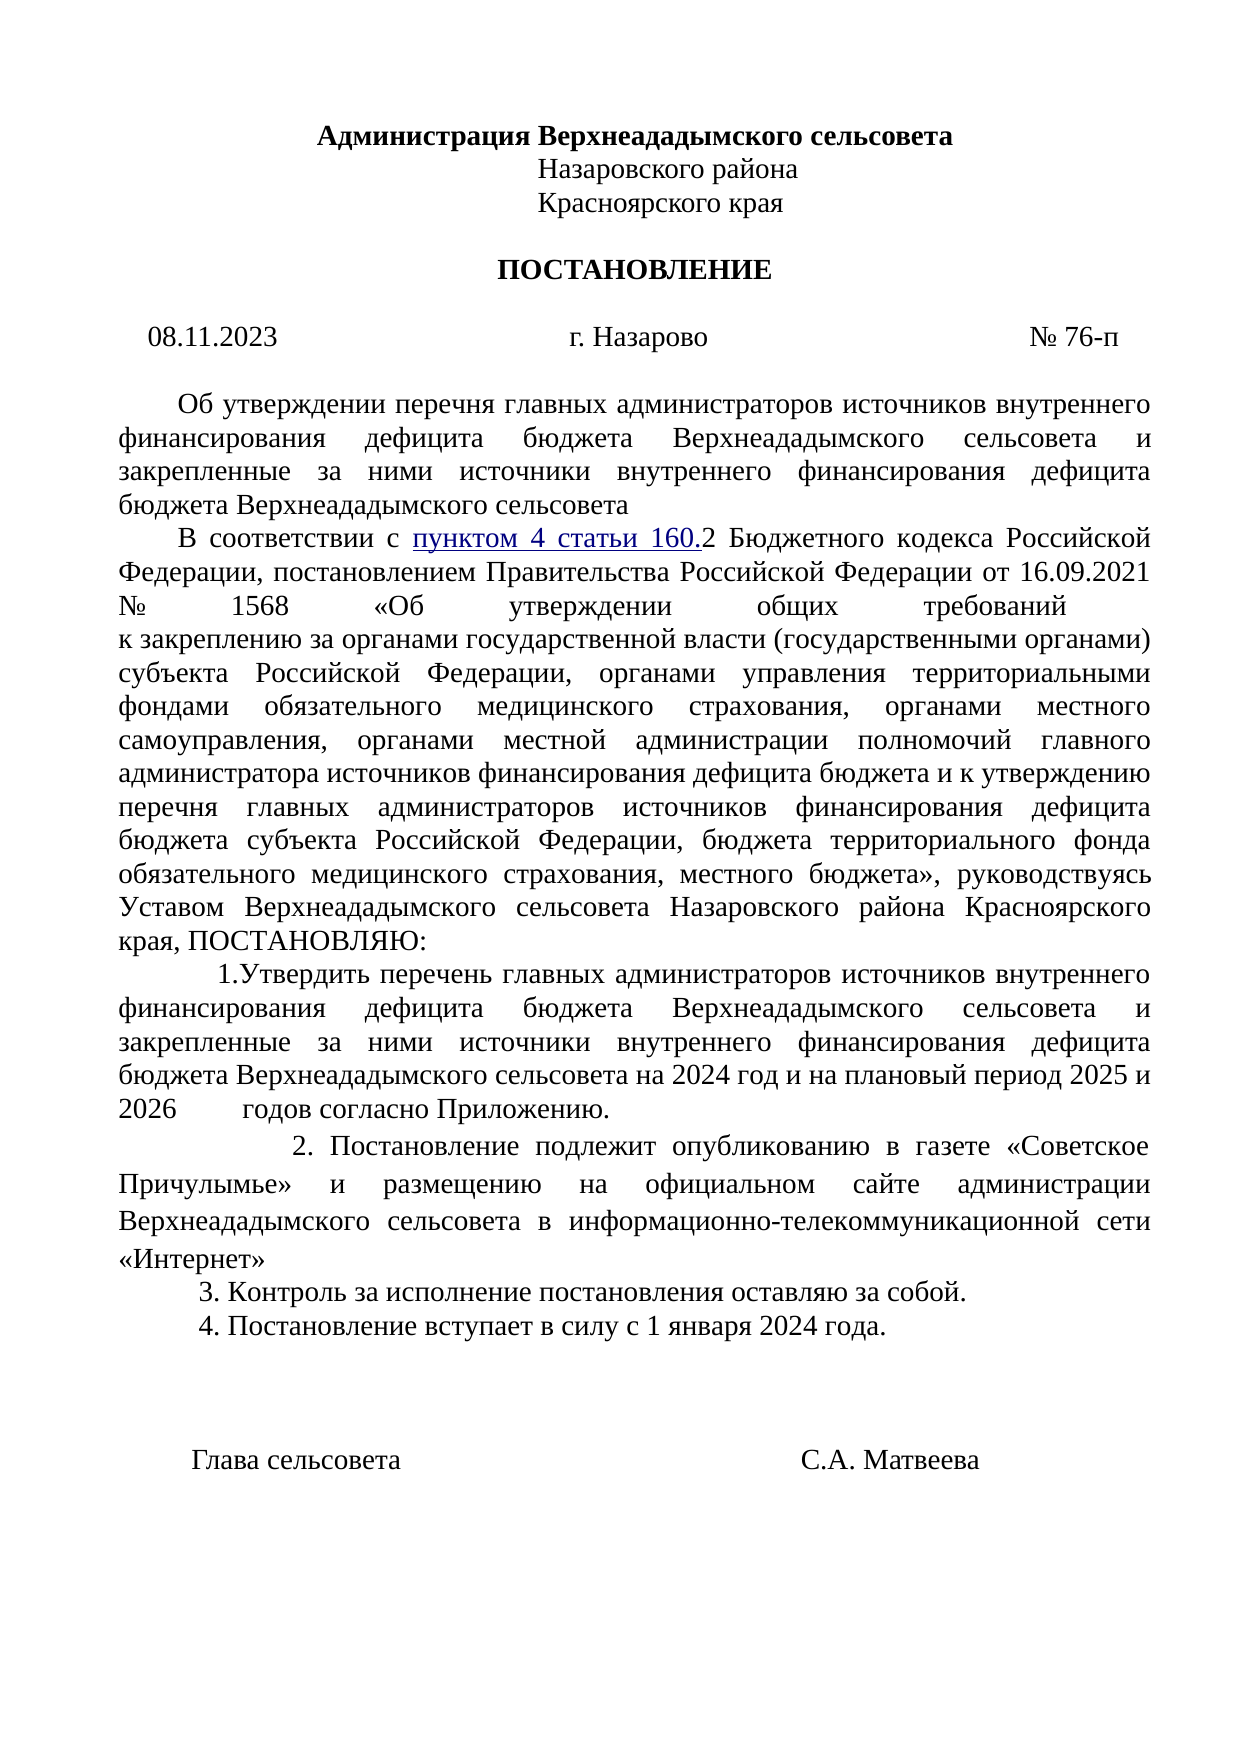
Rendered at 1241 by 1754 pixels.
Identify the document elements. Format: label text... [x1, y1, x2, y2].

text 2. Постановление подлежит опубликованию в газете «Советское Причулымье» и размещению на официальном сайте администрации Верхнеададымского сельсовета в информационно-телекоммуникационной сети «Интернет» [118, 1124, 1152, 1274]
text 08.11.2023 г. Назарово № 76-п [118, 319, 1152, 353]
text 1.Утвердить перечень главных администраторов источников внутреннего финансирования дефицита бюджета Верхнеададымского сельсовета и закрепленные за ними источники внутреннего финансирования дефицита бюджета Верхнеададымского сельсовета на 2024 год и на плановый период 2025 и 2026 годов согласно Приложению. [118, 957, 1152, 1124]
text В соответствии с пунктом 4 статьи 160.2 Бюджетного кодекса Российской Федерации, постановлением Правительства Российской Федерации от 16.09.2021 № 1568 «Об утверждении общих требований к закреплению за органами государственной власти (государственными органами) субъекта Российской Федерации, органами управления территориальными фондами обязательного медицинского страхования, органами местного самоуправления, органами местной администрации полномочий главного администратора источников финансирования дефицита бюджета и к утверждению перечня главных администраторов источников финансирования дефицита бюджета субъекта Российской Федерации, бюджета территориального фонда обязательного медицинского страхования, местного бюджета», руководствуясь Уставом Верхнеададымского сельсовета Назаровского района Красноярского края, ПОСТАНОВЛЯЮ: [118, 521, 1152, 957]
text Глава сельсовета С.А. Матвеева [118, 1442, 1152, 1476]
text ПОСТАНОВЛЕНИЕ [118, 252, 1152, 286]
text 4. Постановление вступает в силу с 1 января 2024 года. [118, 1308, 1152, 1341]
text Администрация Верхнеададымского сельсовета [118, 118, 1152, 152]
text Назаровского района [118, 152, 1152, 185]
text Красноярского края [118, 185, 1152, 219]
text 3. Контроль за исполнение постановления оставляю за собой. [118, 1274, 1152, 1308]
subtitle Об утверждении перечня главных администраторов источников внутреннего финансирования дефицита бюджета Верхнеададымского сельсовета и закрепленные за ними источники внутреннего финансирования дефицита бюджета Верхнеададымского сельсовета [118, 386, 1152, 521]
